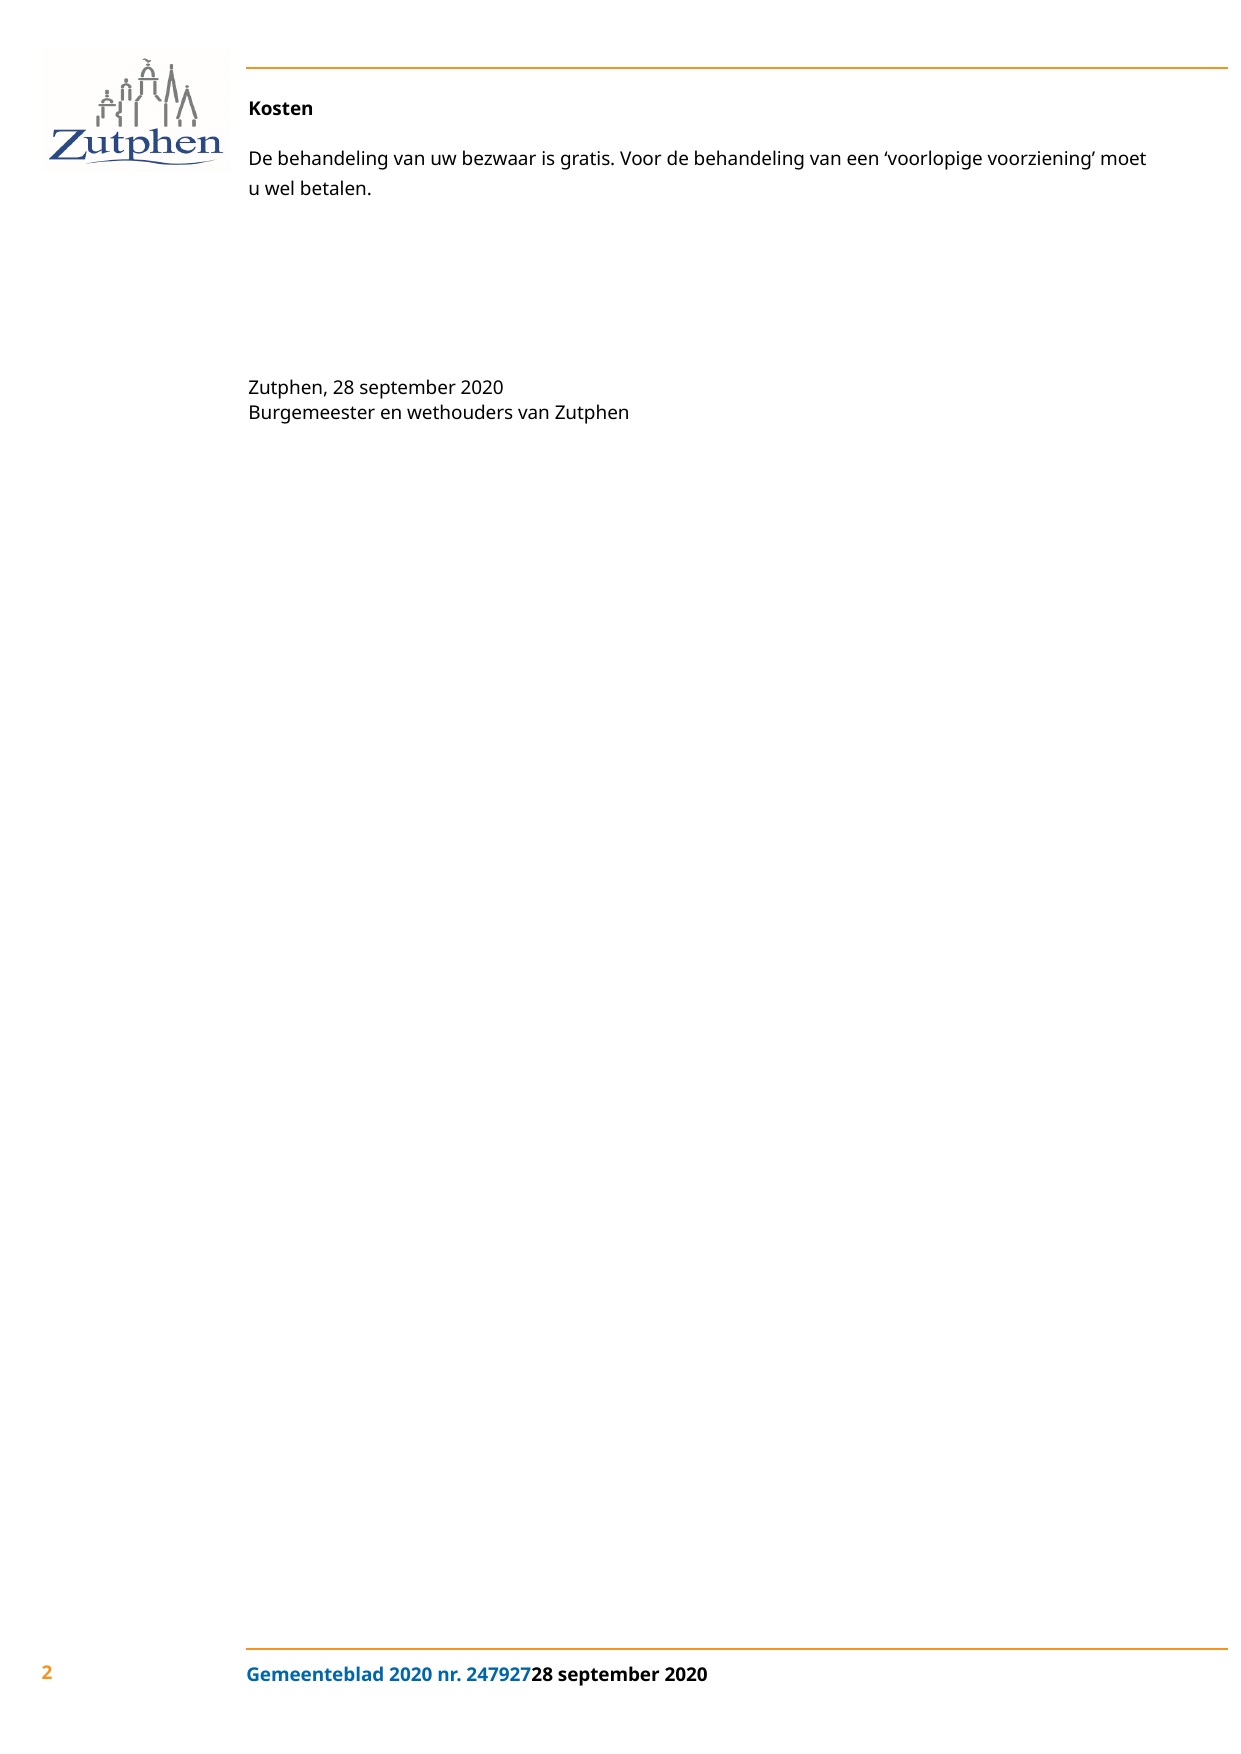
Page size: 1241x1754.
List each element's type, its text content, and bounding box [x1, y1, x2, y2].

picture [41, 47, 231, 172]
text Kosten [248, 95, 1152, 121]
text De behandeling van uw bezwaar is gratis. Voor de behandeling van een ‘voorlopige voorziening’ moet u wel betalen. [248, 145, 1152, 201]
text Zutphen, 28 september 2020 [248, 374, 1152, 399]
text Burgemeester en wethouders van Zutphen [248, 399, 1152, 425]
